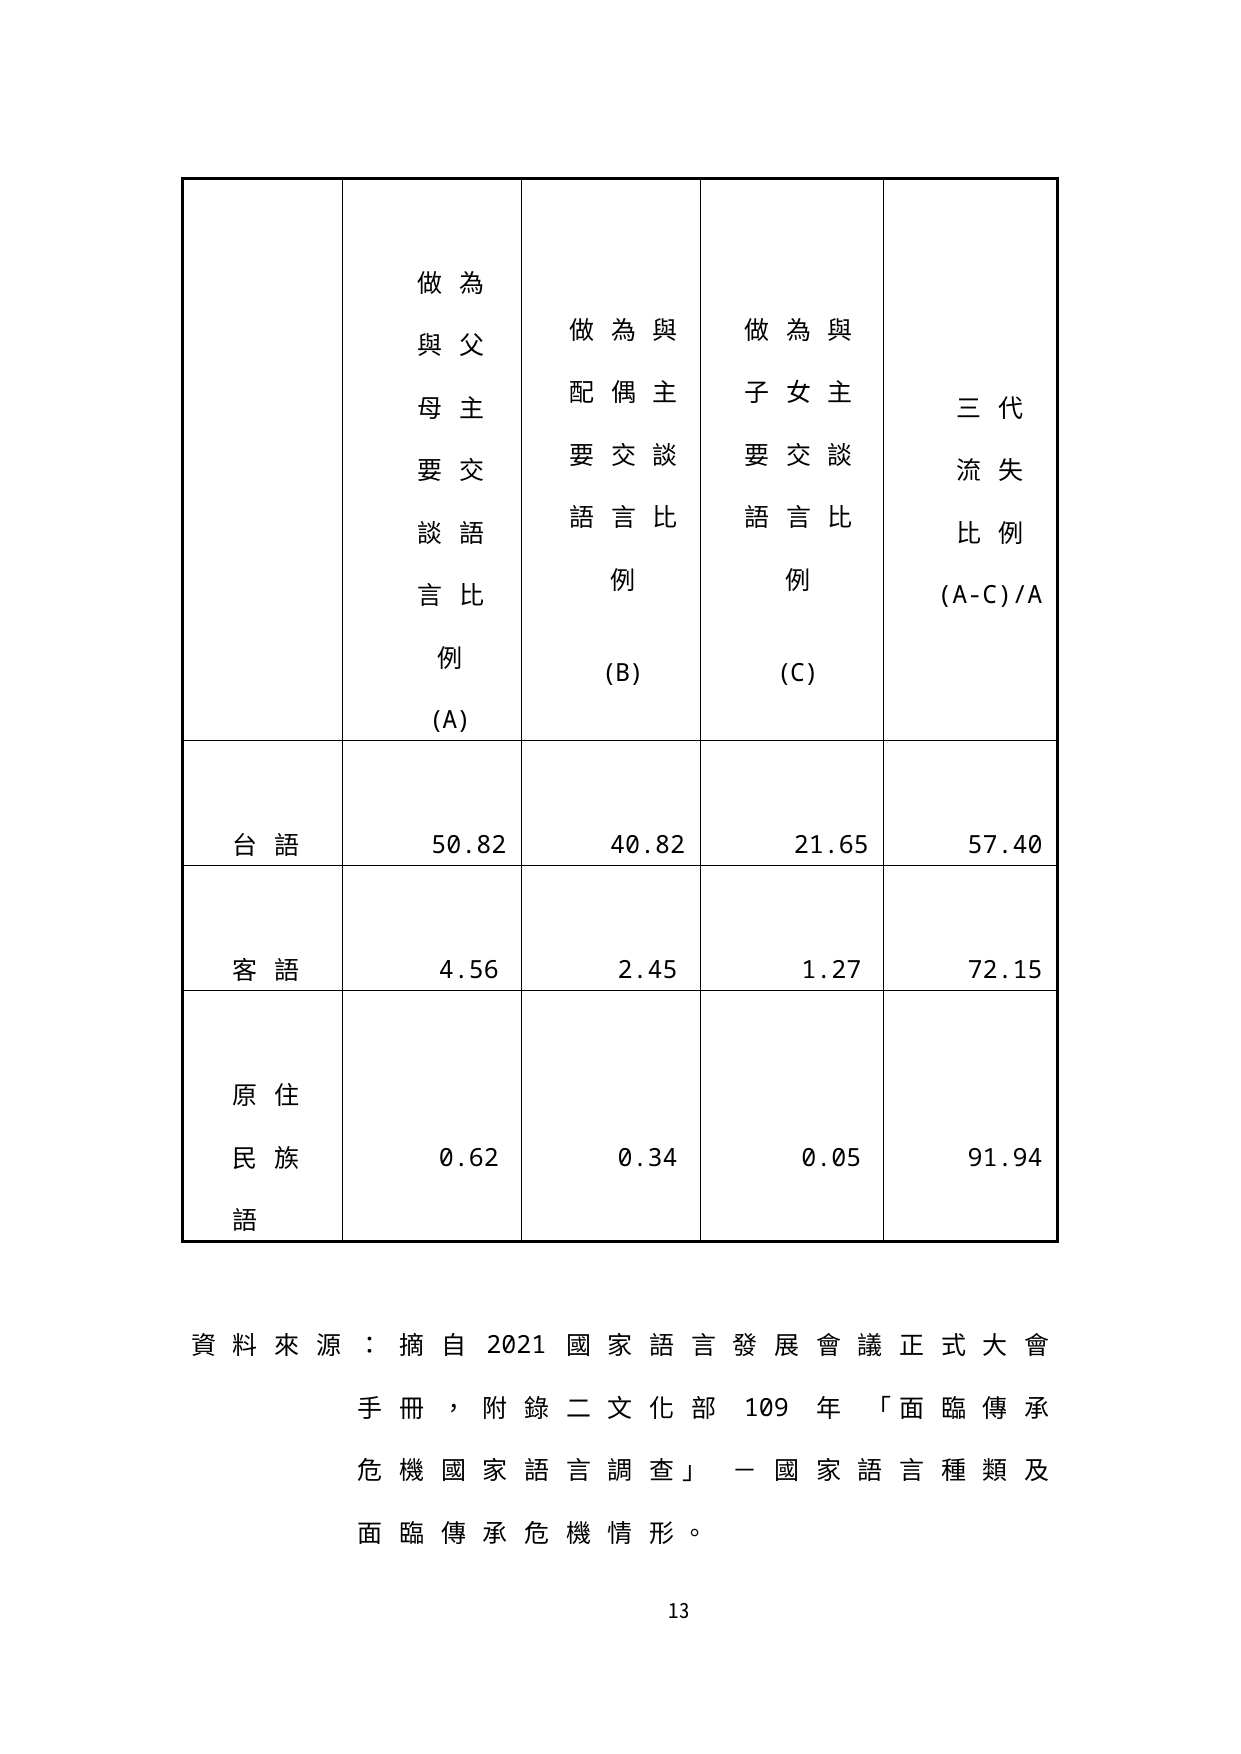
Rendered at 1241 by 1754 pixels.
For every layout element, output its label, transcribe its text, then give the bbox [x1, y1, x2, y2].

text 資料來源：摘自2021國家語言發展會議正式大會手冊，附錄二文化部109年「面臨傳承危機國家語言調查」－國家語言種類及面臨傳承危機情形。 [183, 1302, 1058, 1552]
table_header 做為與父母主要交談語言比例 (A) [343, 180, 521, 740]
table_cell 台語 [184, 741, 342, 865]
table_header [184, 180, 342, 740]
table_cell 57.40 [884, 741, 1056, 865]
table_cell 0.62 [343, 991, 521, 1240]
table_cell 2.45 [522, 866, 700, 990]
table_cell 21.65 [701, 741, 883, 865]
table_cell 0.05 [701, 991, 883, 1240]
table_header 三代流失比例(A-C)/A [884, 180, 1056, 740]
table_cell 40.82 [522, 741, 700, 865]
table_cell 4.56 [343, 866, 521, 990]
table_cell 1.27 [701, 866, 883, 990]
table_cell 原住民族語 [184, 991, 342, 1240]
table_cell 91.94 [884, 991, 1056, 1240]
table_header 做為與子女主要交談語言比例 (C) [701, 180, 883, 740]
table_cell 50.82 [343, 741, 521, 865]
table_header 做為與配偶主要交談語言比例 (B) [522, 180, 700, 740]
table_cell 客語 [184, 866, 342, 990]
table_cell 0.34 [522, 991, 700, 1240]
table_cell 72.15 [884, 866, 1056, 990]
